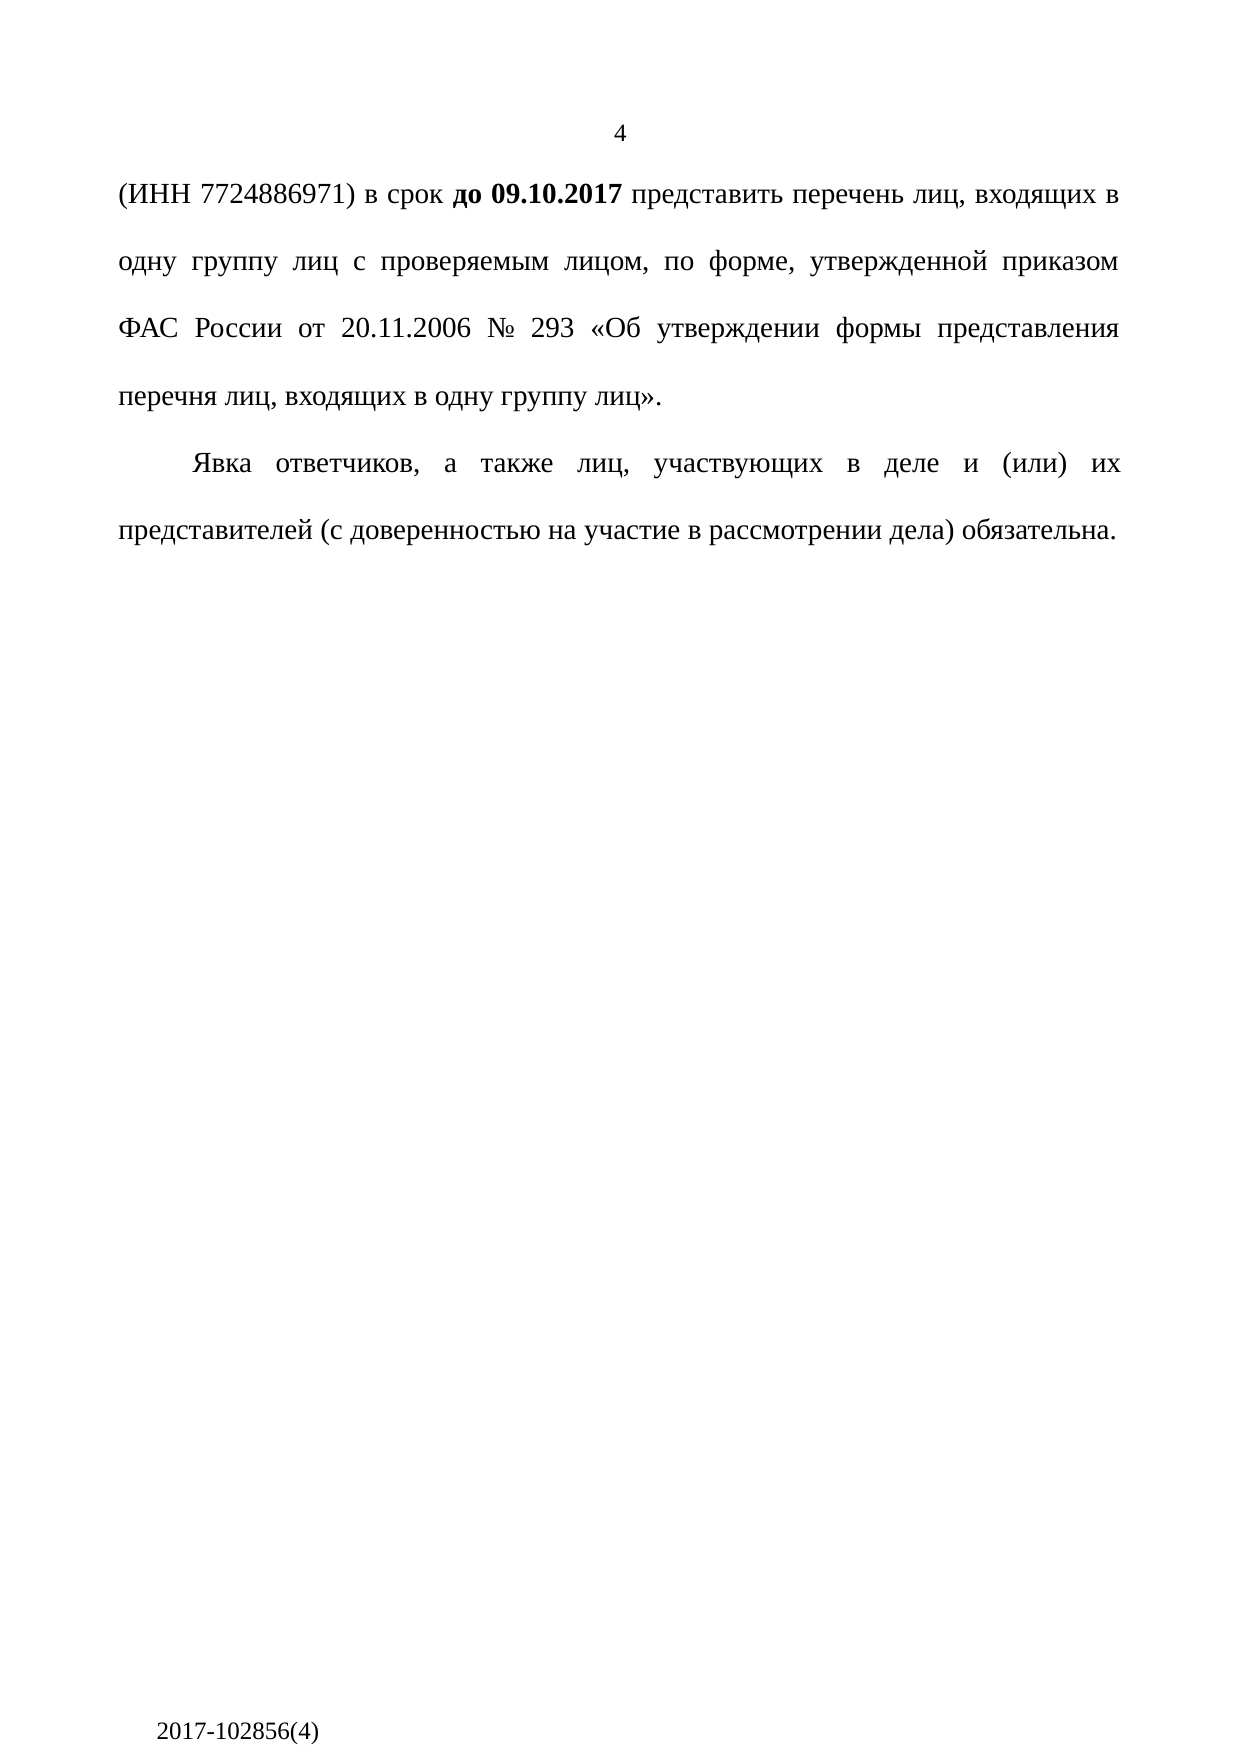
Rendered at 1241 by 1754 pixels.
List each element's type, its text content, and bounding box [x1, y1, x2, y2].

list Явка ответчиков, а также лиц, участвующих в деле и (или) их представителей (с доверенностью на участие в рассмотрении дела) обязательна. [118, 445, 1122, 545]
list (ИНН 7724886971) в срок до 09.10.2017 представить перечень лиц, входящих в одну группу лиц с проверяемым лицом, по форме, утвержденной приказом ФАС России от 20.11.2006 № 293 «Об утверждении формы представления перечня лиц, входящих в одну группу лиц». [118, 176, 1120, 411]
